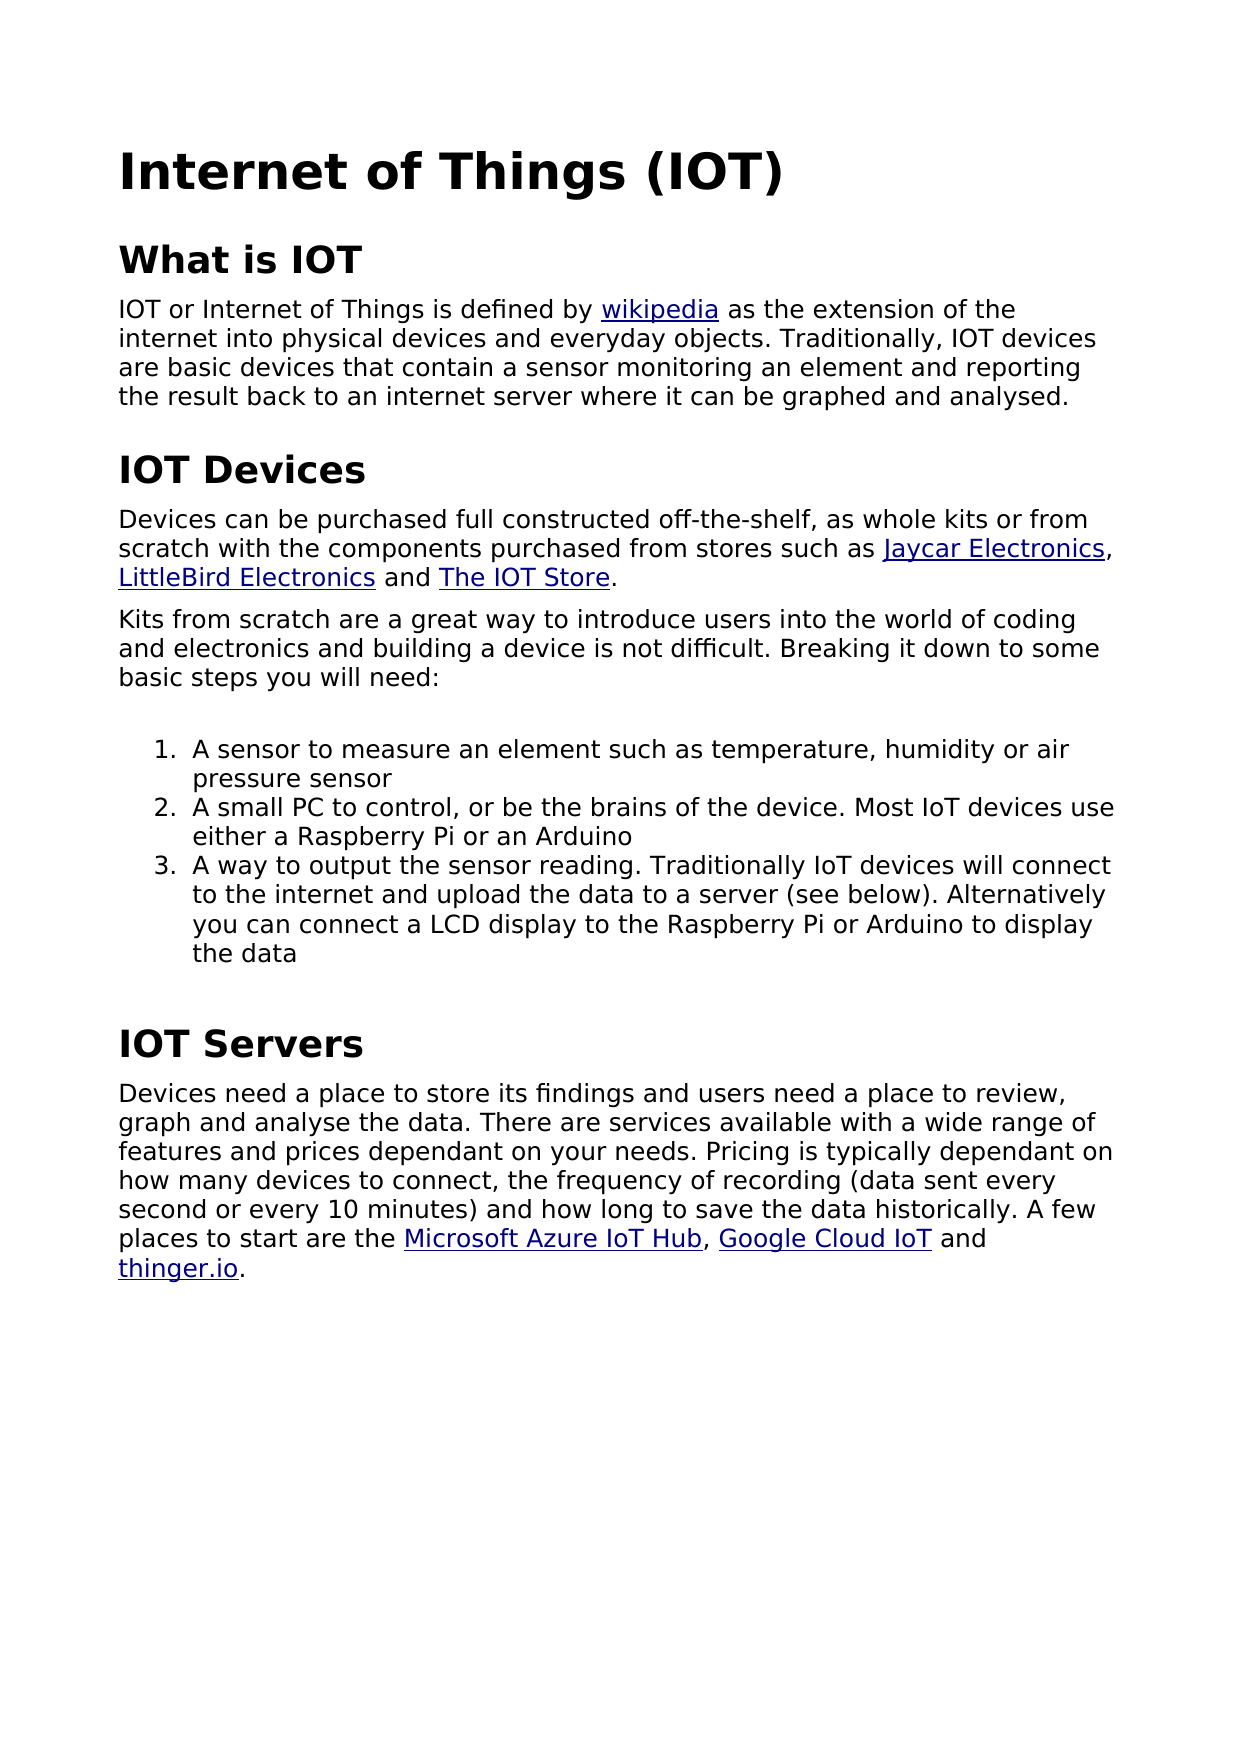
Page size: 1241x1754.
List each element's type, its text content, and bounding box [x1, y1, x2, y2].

list A small PC to control, or be the brains of the device. Most IoT devices use either a Raspberry Pi or an Arduino [177, 793, 1122, 851]
subtitle Internet of Things (IOT) [118, 143, 1122, 201]
text Devices need a place to store its findings and users need a place to review, graph and analyse the data. There are services available with a wide range of features and prices dependant on your needs. Pricing is typically dependant on how many devices to connect, the frequency of recording (data sent every second or every 10 minutes) and how long to save the data historically. A few places to start are the Microsoft Azure IoT Hub, Google Cloud IoT and thinger.io. [118, 1079, 1122, 1283]
text IOT or Internet of Things is defined by wikipedia as the extension of the internet into physical devices and everyday objects. Traditionally, IOT devices are basic devices that contain a sensor monitoring an element and reporting the result back to an internet server where it can be graphed and analysed. [118, 295, 1122, 412]
subtitle What is IOT [118, 239, 1122, 282]
text Devices can be purchased full constructed off-the-shelf, as whole kits or from scratch with the components purchased from stores such as Jaycar Electronics, LittleBird Electronics and The IOT Store. [118, 505, 1122, 593]
list A way to output the sensor reading. Traditionally IoT devices will connect to the internet and upload the data to a server (see below). Alternatively you can connect a LCD display to the Raspberry Pi or Arduino to display the data [177, 851, 1122, 968]
subtitle IOT Devices [118, 449, 1122, 493]
list A sensor to measure an element such as temperature, humidity or air pressure sensor [177, 735, 1122, 793]
text Kits from scratch are a great way to introduce users into the world of coding and electronics and building a device is not difficult. Breaking it down to some basic steps you will need: [118, 605, 1122, 693]
subtitle IOT Servers [118, 1023, 1122, 1066]
